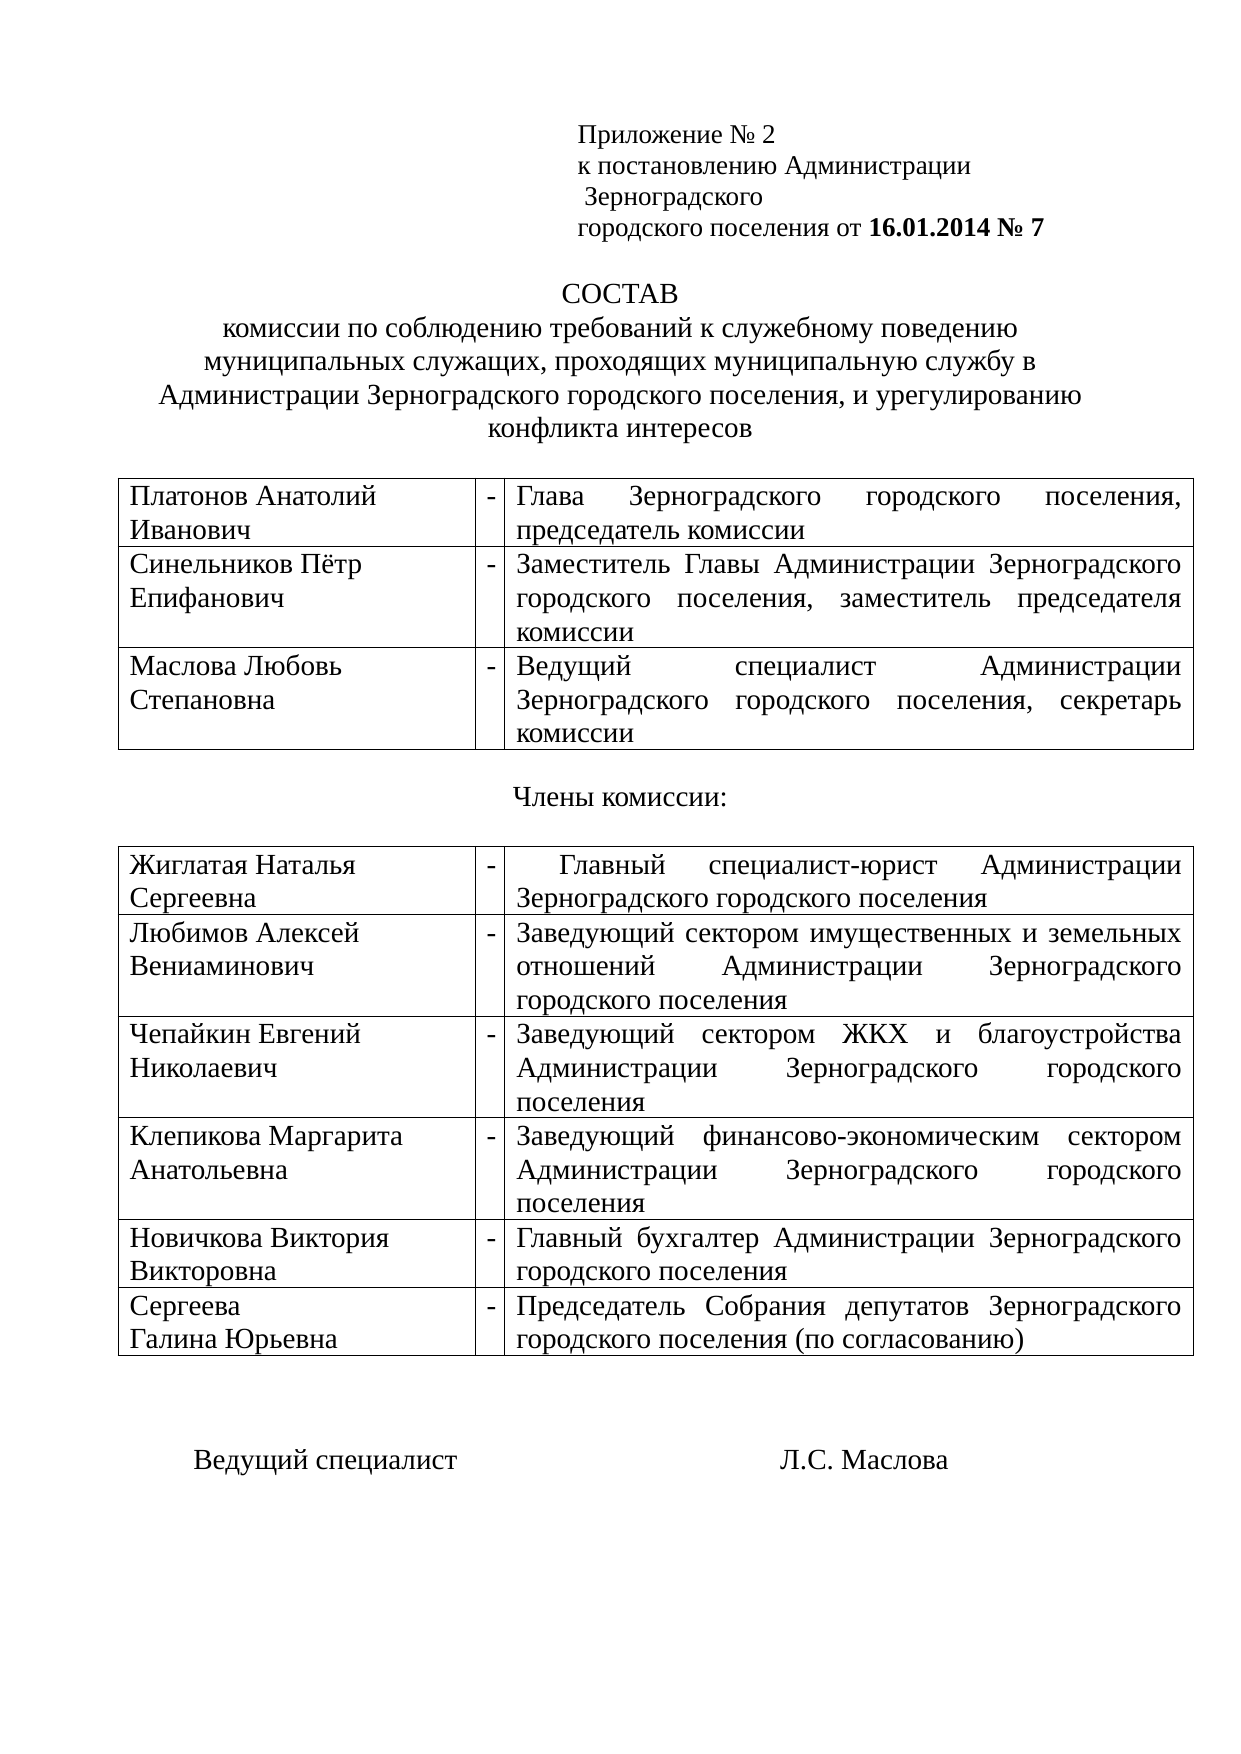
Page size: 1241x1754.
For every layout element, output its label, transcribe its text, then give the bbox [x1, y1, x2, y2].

table_cell Заведующий сектором имущественных и земельных отношений Администрации Зерноградского городского поселения [505, 915, 1193, 1016]
table_header Глава Зерноградского городского поселения, председатель комиссии [505, 479, 1193, 546]
table_header - [476, 479, 504, 546]
text Зерноградского [118, 180, 1122, 212]
table_cell Ведущий специалист Администрации Зерноградского городского поселения, секретарь комиссии [505, 648, 1193, 749]
table_cell Сергеева Галина Юрьевна [119, 1288, 475, 1355]
table_header Жиглатая Наталья Сергеевна [119, 847, 475, 914]
table_cell Клепикова Маргарита Анатольевна [119, 1118, 475, 1219]
table_header Платонов Анатолий Иванович [119, 479, 475, 546]
table_cell Заведующий сектором ЖКХ и благоустройства Администрации Зерноградского городского поселения [505, 1017, 1193, 1117]
table_cell Маслова Любовь Степановна [119, 648, 475, 749]
text Приложение № 2 [118, 118, 1122, 149]
table_cell Заведующий финансово-экономическим сектором Администрации Зерноградского городского поселения [505, 1118, 1193, 1219]
table_cell Председатель Собрания депутатов Зерноградского городского поселения (по согласованию) [505, 1288, 1193, 1355]
table_cell Любимов Алексей Вениаминович [119, 915, 475, 1016]
table_cell - [476, 1017, 504, 1117]
table_cell - [476, 547, 504, 647]
table_cell - [476, 1220, 504, 1287]
text Ведущий специалист Л.С. Маслова [118, 1442, 1122, 1476]
text СОСТАВ [118, 276, 1122, 310]
table_cell - [476, 648, 504, 749]
table_cell Заместитель Главы Администрации Зерноградского городского поселения, заместитель председателя комиссии [505, 547, 1193, 647]
text городского поселения от 16.01.2014 № 7 [118, 212, 1122, 243]
text к постановлению Администрации [118, 149, 1122, 180]
table_cell Главный бухгалтер Администрации Зерноградского городского поселения [505, 1220, 1193, 1287]
table_cell - [476, 1288, 504, 1355]
text Члены комиссии: [118, 779, 1122, 812]
text комиссии по соблюдению требований к служебному поведению муниципальных служащих, проходящих муниципальную службу в Администрации Зерноградского городского поселения, и урегулированию конфликта интересов [118, 310, 1122, 444]
table_cell Новичкова Виктория Викторовна [119, 1220, 475, 1287]
table_cell - [476, 915, 504, 1016]
table_header Главный специалист-юрист Администрации Зерноградского городского поселения [505, 847, 1193, 914]
table_cell - [476, 1118, 504, 1219]
table_cell Чепайкин Евгений Николаевич [119, 1017, 475, 1117]
table_header - [476, 847, 504, 914]
table_cell Синельников Пётр Епифанович [119, 547, 475, 647]
